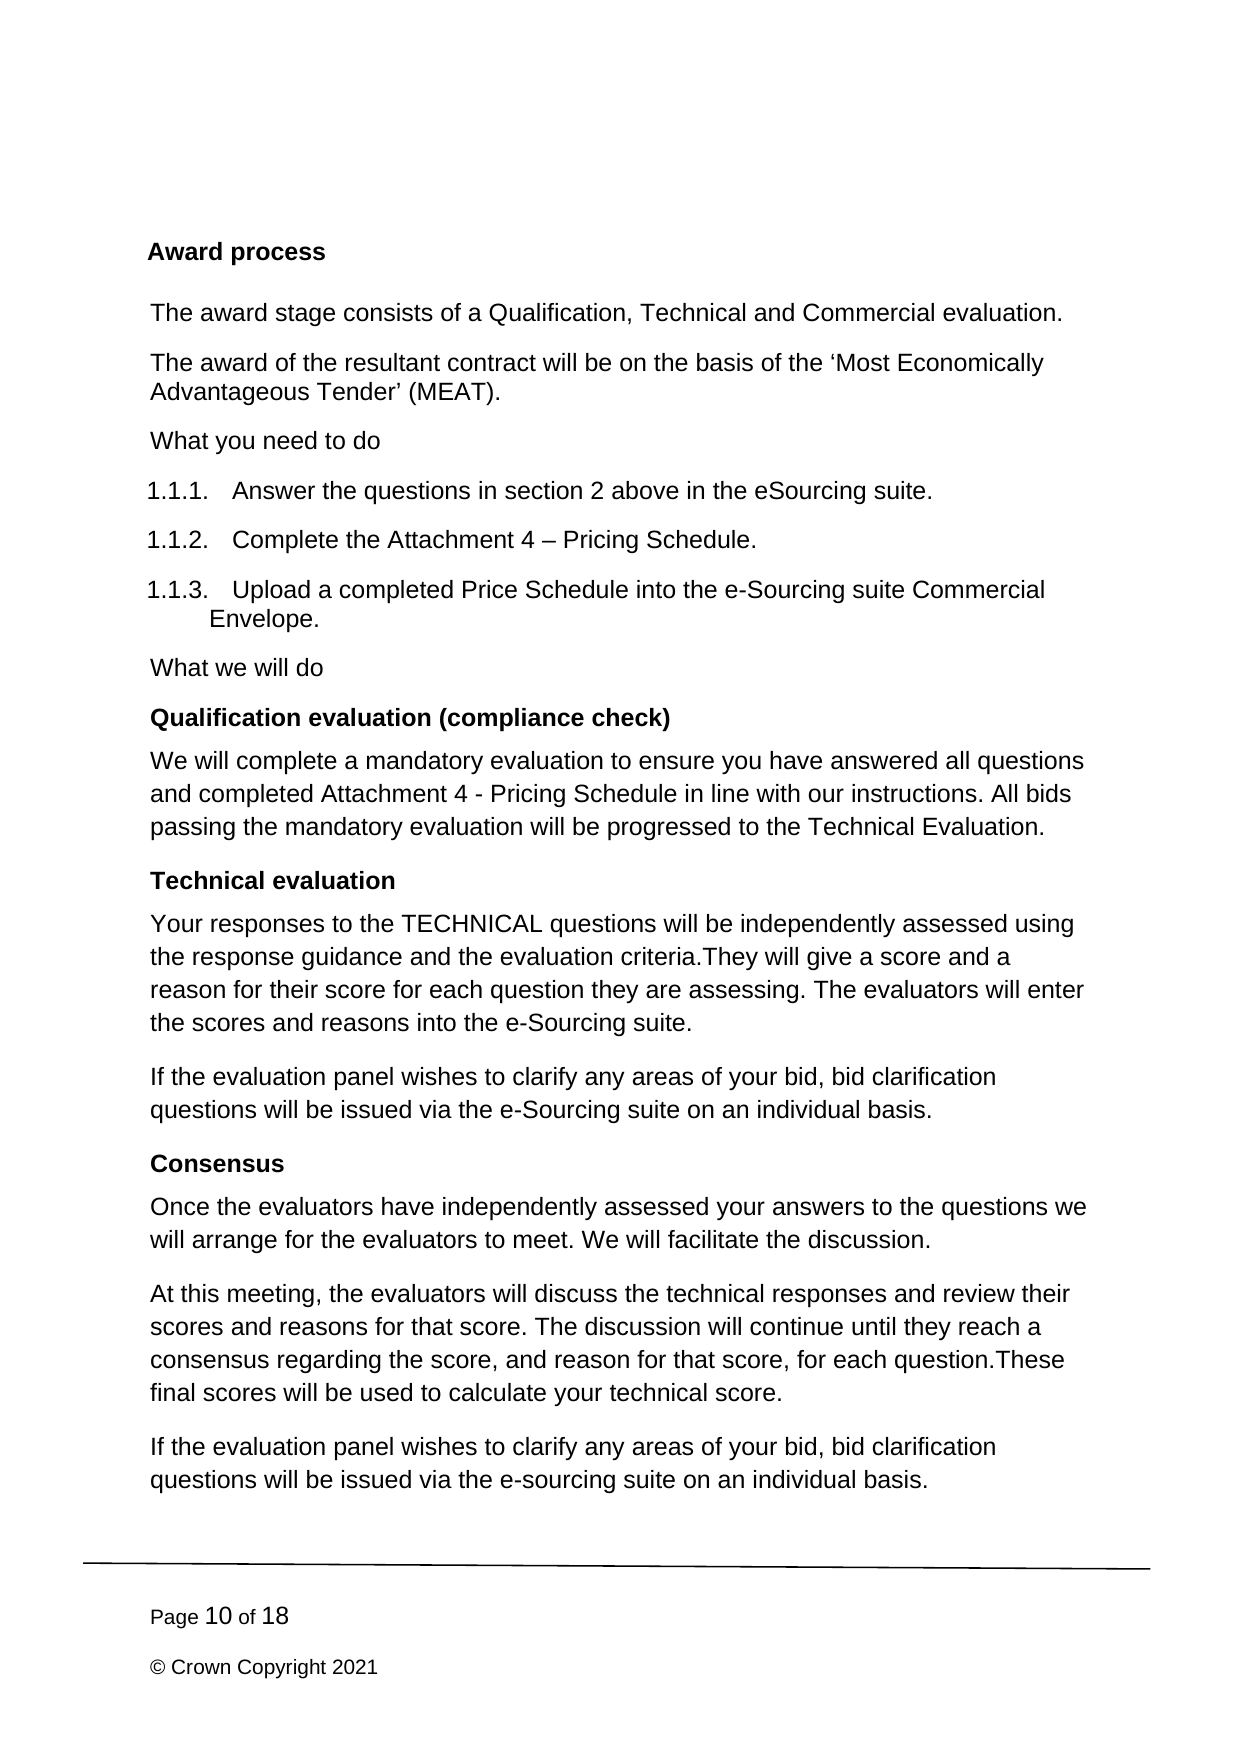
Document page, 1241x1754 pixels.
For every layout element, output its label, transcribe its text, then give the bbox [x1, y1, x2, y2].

text What you need to do [150, 426, 1090, 455]
text At this meeting, the evaluators will discuss the technical responses and review their scores and reasons for that score. The discussion will continue until they reach a consensus regarding the score, and reason for that score, for each question.These final scores will be used to calculate your technical score. [150, 1279, 1090, 1407]
text Your responses to the TECHNICAL questions will be independently assessed using the response guidance and the evaluation criteria.They will give a score and a reason for their score for each question they are assessing. The evaluators will enter the scores and reasons into the e-Sourcing suite. [150, 909, 1090, 1037]
list Upload a completed Price Schedule into the e-Sourcing suite Commercial Envelope. [209, 575, 1090, 633]
text What we will do [150, 653, 1090, 682]
subtitle Technical evaluation [150, 866, 1090, 895]
text The award of the resultant contract will be on the basis of the ‘Most Economically Advantageous Tender’ (MEAT). [150, 348, 1090, 406]
subtitle Consensus [150, 1149, 1090, 1178]
text If the evaluation panel wishes to clarify any areas of your bid, bid clarification questions will be issued via the e-Sourcing suite on an individual basis. [150, 1062, 1090, 1124]
subtitle Award process [147, 237, 1090, 266]
text We will complete a mandatory evaluation to ensure you have answered all questions and completed Attachment 4 - Pricing Schedule in line with our instructions. All bids passing the mandatory evaluation will be progressed to the Technical Evaluation. [150, 746, 1090, 841]
text If the evaluation panel wishes to clarify any areas of your bid, bid clarification questions will be issued via the e-sourcing suite on an individual basis. [150, 1432, 1090, 1494]
subtitle Qualification evaluation (compliance check) [150, 703, 1090, 732]
list Complete the Attachment 4 – Pricing Schedule. [209, 526, 1090, 554]
text The award stage consists of a Qualification, Technical and Commercial evaluation. [150, 298, 1090, 327]
list Answer the questions in section 2 above in the eSourcing suite. [209, 476, 1090, 505]
text Once the evaluators have independently assessed your answers to the questions we will arrange for the evaluators to meet. We will facilitate the discussion. [150, 1192, 1090, 1254]
